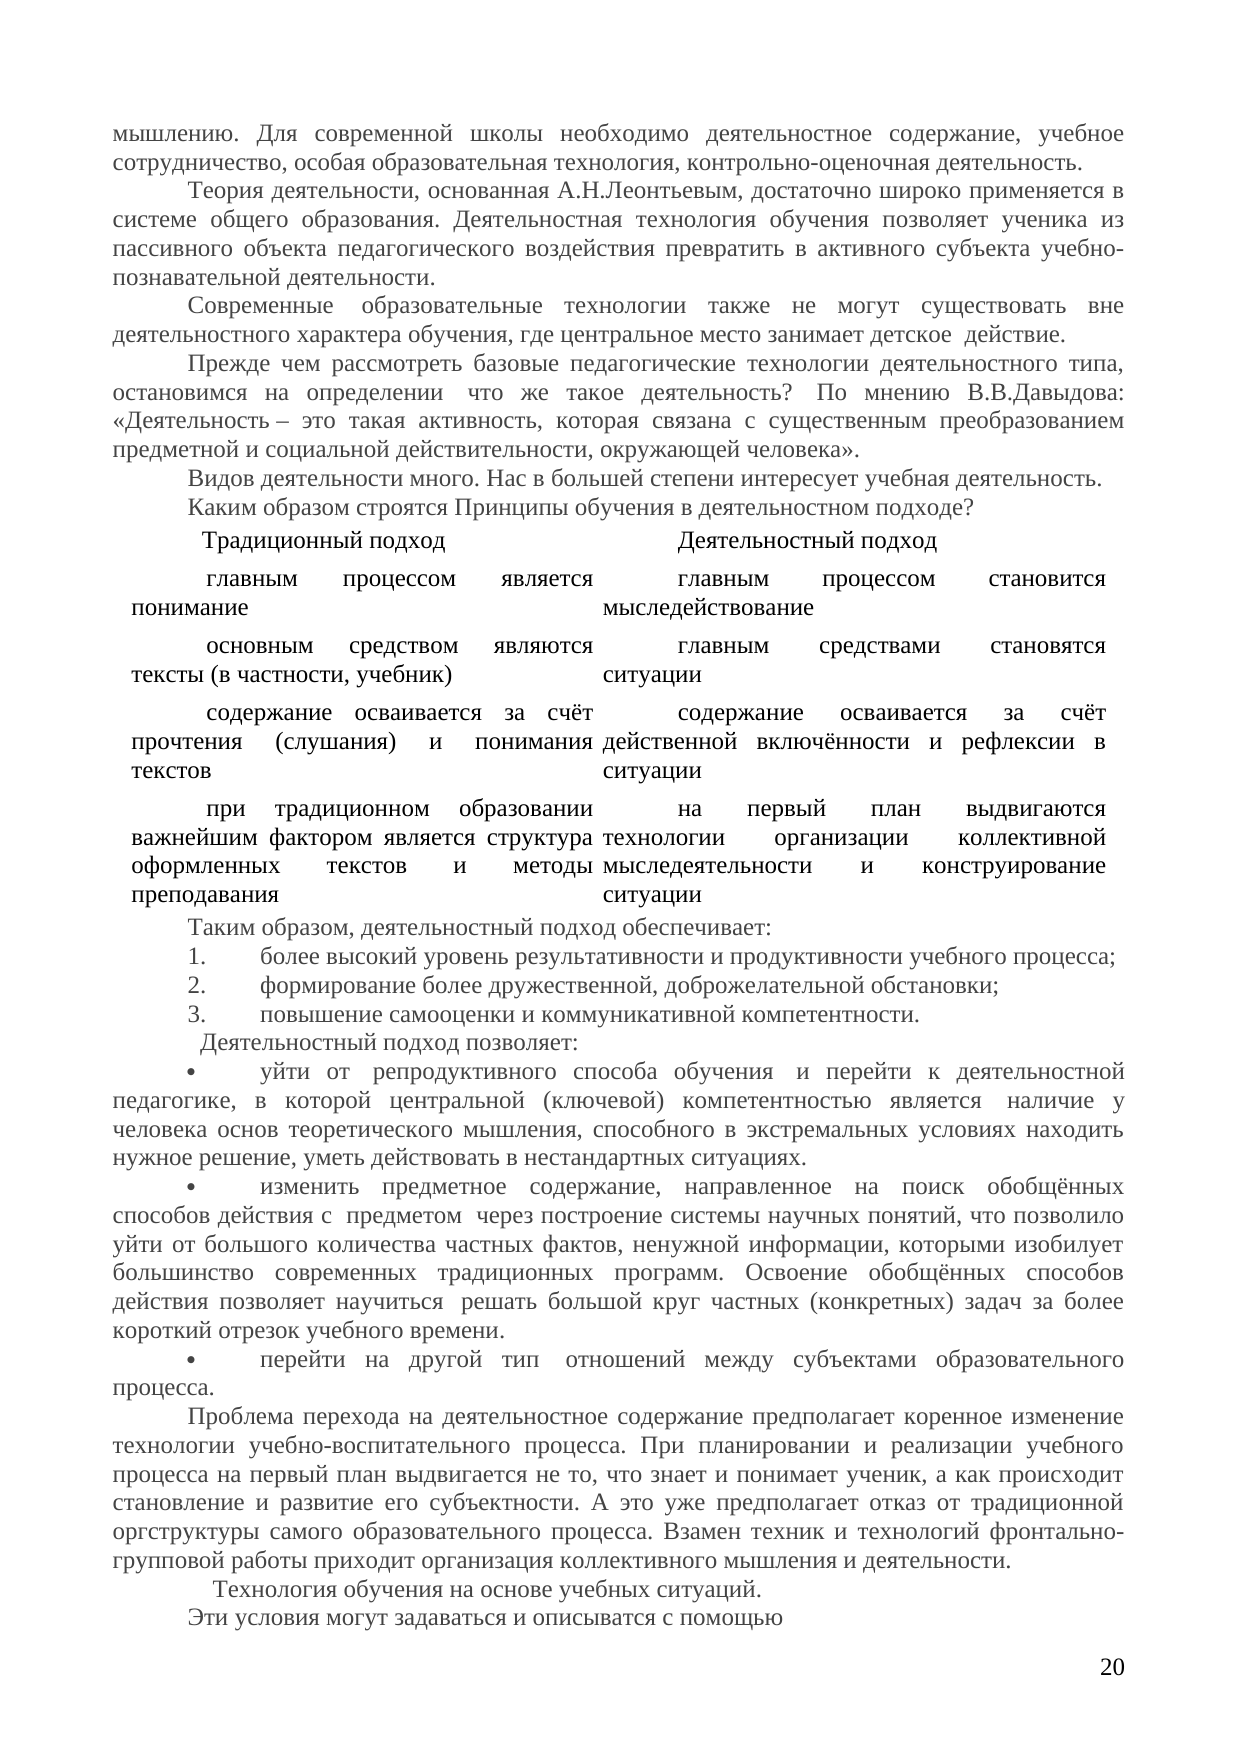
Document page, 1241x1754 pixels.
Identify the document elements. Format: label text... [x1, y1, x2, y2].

text Теория деятельности, основанная А.Н.Леонтьевым, достаточно широко применяется в системе общего образования. Деятельностная технология обучения позволяет ученика из пассивного объекта педагогического воздействия превратить в активного субъекта учебно-познавательной деятельности. [112, 176, 1125, 291]
table_cell основным средством являются тексты (в частности, учебник) [127, 626, 598, 692]
list уйти от репродуктивного способа обучения и перейти к деятельностной педагогике, в которой центральной (ключевой) компетентностью является наличие у человека основ теоретического мышления, способного в экстремальных условиях находить нужное решение, уметь действовать в нестандартных ситуациях. [112, 1056, 1125, 1171]
text Видов деятельности много. Нас в большей степени интересует учебная деятельность. [112, 463, 1125, 492]
text Таким образом, деятельностный подход обеспечивает: [112, 912, 1125, 941]
list формирование более дружественной, доброжелательной обстановки; [112, 970, 1125, 999]
table_cell содержание осваивается за счёт прочтения (слушания) и понимания текстов [127, 693, 598, 788]
text мышлению. Для современной школы необходимо деятельностное содержание, учебное сотрудничество, особая образовательная технология, контрольно-оценочная деятельность. [112, 118, 1125, 176]
list изменить предметное содержание, направленное на поиск обобщённых способов действия с предметом через построение системы научных понятий, что позволило уйти от большого количества частных фактов, ненужной информации, которыми изобилует большинство современных традиционных программ. Освоение обобщённых способов действия позволяет научиться решать большой круг частных (конкретных) задач за более короткий отрезок учебного времени. [112, 1171, 1125, 1344]
table_cell при традиционном образовании важнейшим фактором является структура оформленных текстов и методы преподавания [127, 788, 598, 912]
text Современные образовательные технологии также не могут существовать вне деятельностного характера обучения, где центральное место занимает детское действие. [112, 291, 1125, 348]
text Каким образом строятся Принципы обучения в деятельностном подходе? [112, 492, 1125, 521]
table_cell главным средствами становятся ситуации [598, 626, 1111, 692]
list повышение самооценки и коммуникативной компетентности. [112, 999, 1125, 1027]
table_header Деятельностный подход [598, 521, 1111, 559]
text Деятельностный подход позволяет: [112, 1027, 1125, 1056]
table_header Традиционный подход [127, 521, 598, 559]
table_cell содержание осваивается за счёт действенной включённости и рефлексии в ситуации [598, 693, 1111, 788]
list перейти на другой тип отношений между субъектами образовательного процесса. [112, 1344, 1125, 1401]
text Прежде чем рассмотреть базовые педагогические технологии деятельностного типа, остановимся на определении что же такое деятельность? По мнению В.В.Давыдова: «Деятельность – это такая активность, которая связана с существенным преобразованием предметной и социальной действительности, окружающей человека». [112, 348, 1125, 463]
table_cell на первый план выдвигаются технологии организации коллективной мыследеятельности и конструирование ситуации [598, 788, 1111, 912]
table_cell главным процессом становится мыследействование [598, 559, 1111, 626]
text Проблема перехода на деятельностное содержание предполагает коренное изменение технологии учебно-воспитательного процесса. При планировании и реализации учебного процесса на первый план выдвигается не то, что знает и понимает ученик, а как происходит становление и развитие его субъектности. А это уже предполагает отказ от традиционной оргструктуры самого образовательного процесса. Взамен техник и технологий фронтально-групповой работы приходит организация коллективного мышления и деятельности. [112, 1401, 1125, 1574]
text Эти условия могут задаваться и описыватся с помощью [112, 1602, 1125, 1631]
text Технология обучения на основе учебных ситуаций. [112, 1574, 1125, 1602]
list более высокий уровень результативности и продуктивности учебного процесса; [112, 941, 1125, 970]
table_cell главным процессом является понимание [127, 559, 598, 626]
